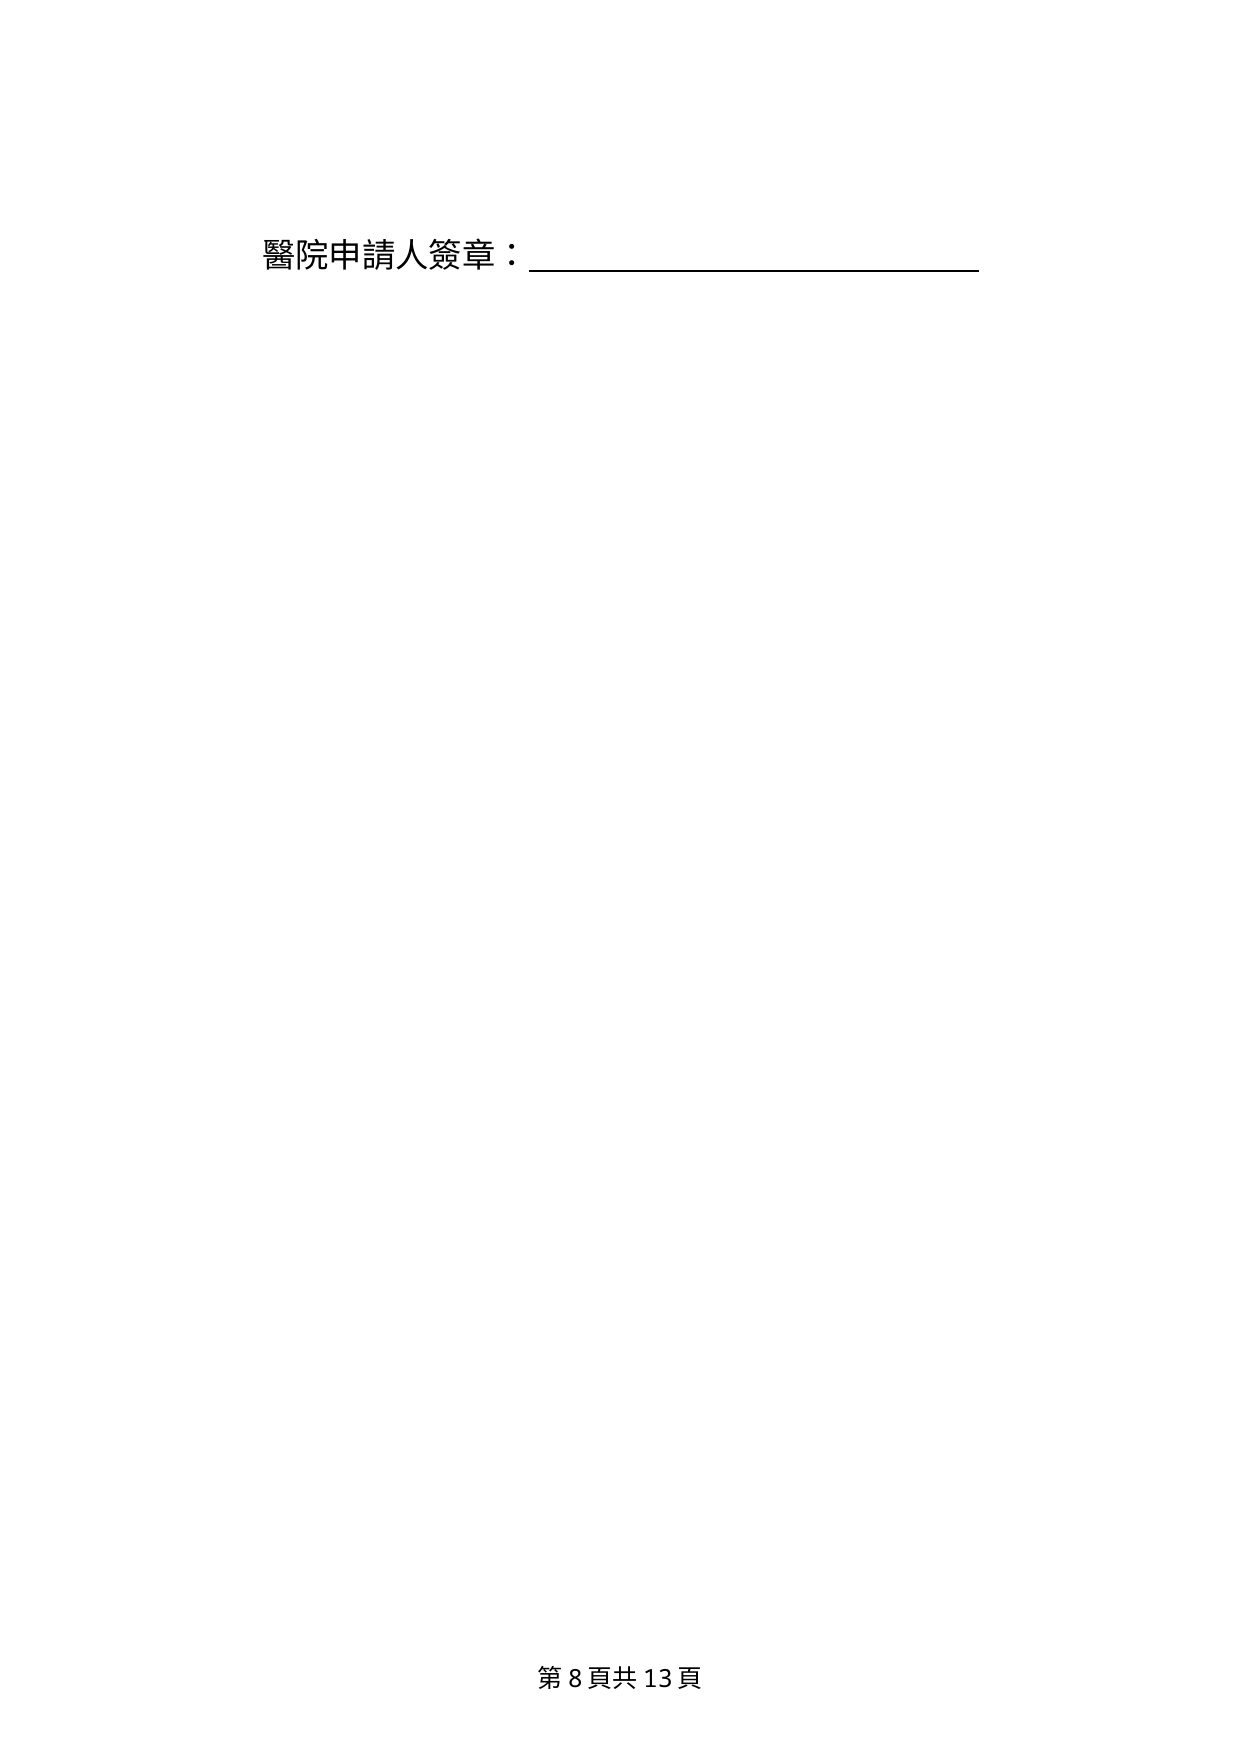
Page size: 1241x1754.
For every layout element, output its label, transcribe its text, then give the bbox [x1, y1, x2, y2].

text 醫院申請人簽章： [89, 229, 1152, 277]
